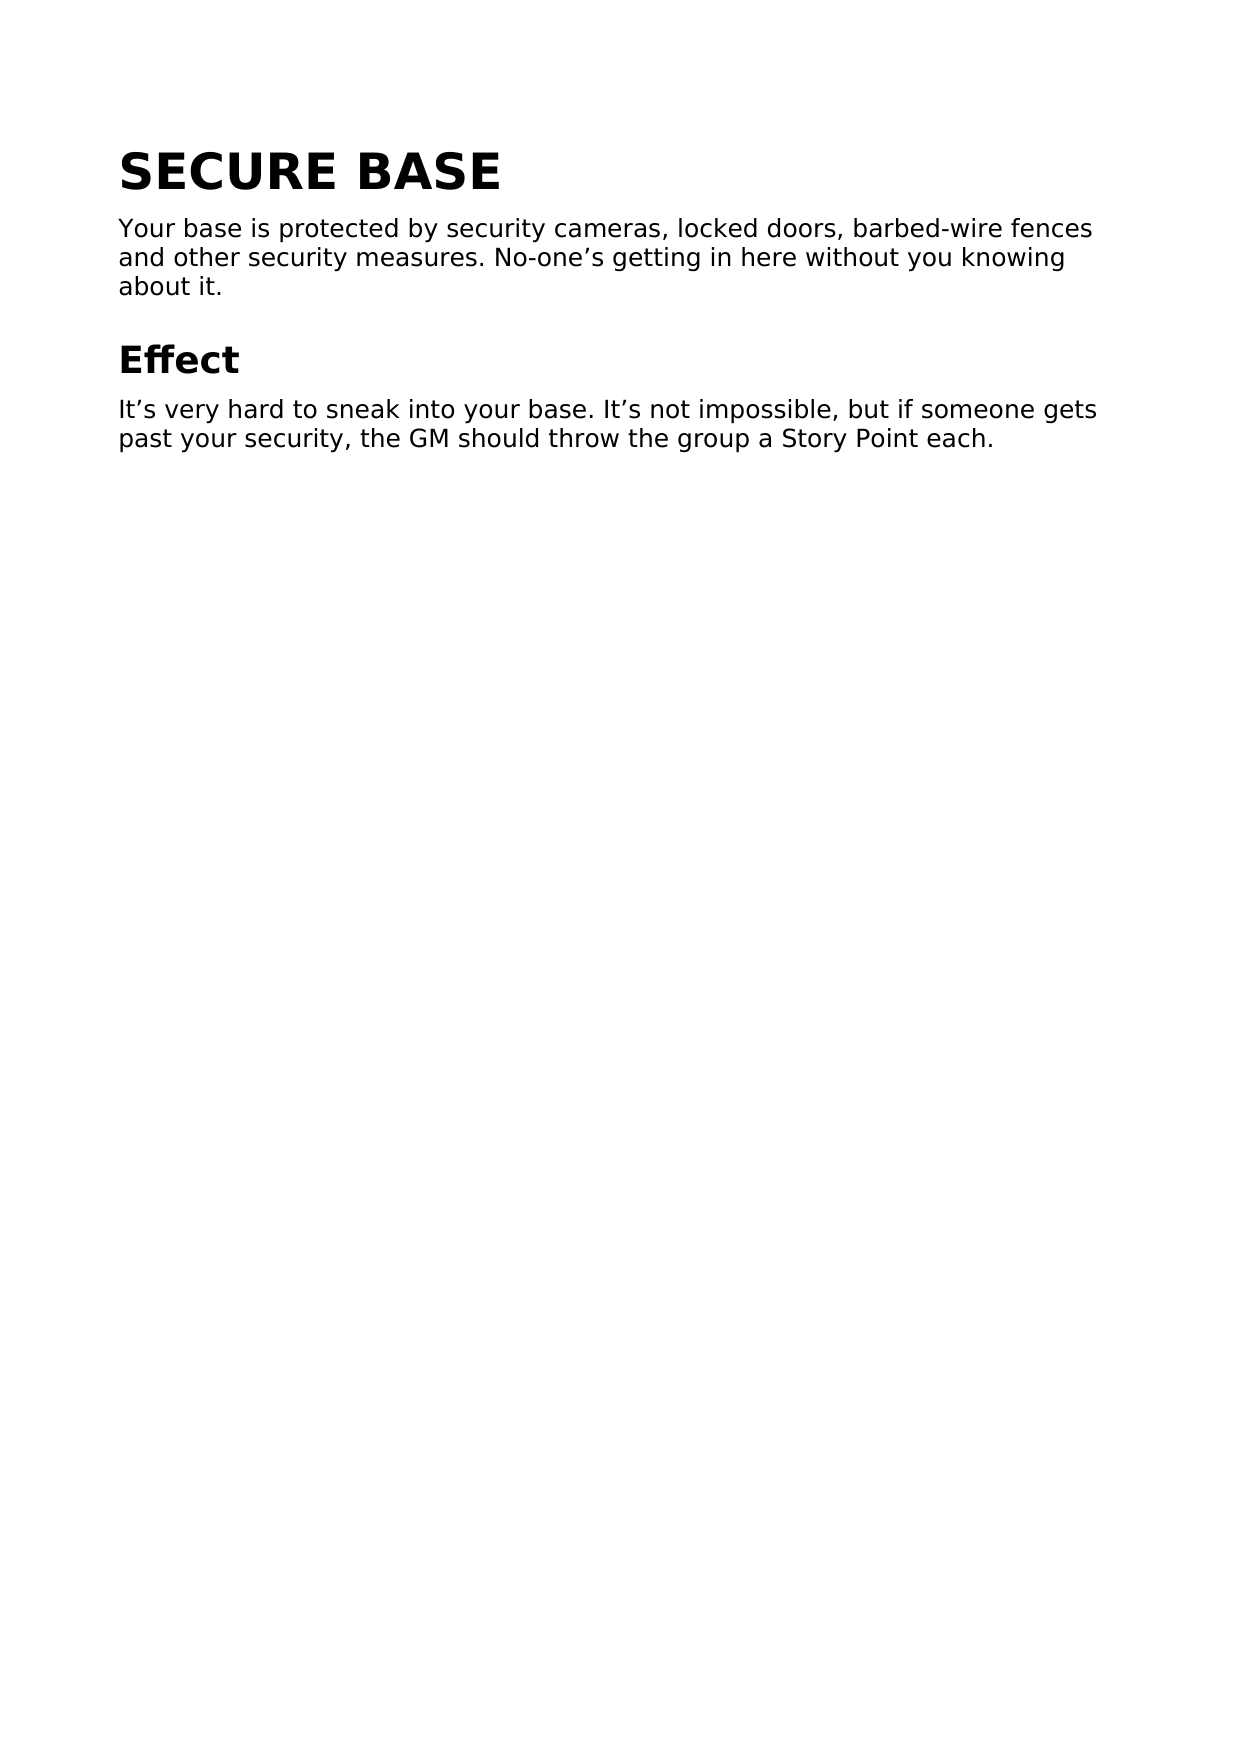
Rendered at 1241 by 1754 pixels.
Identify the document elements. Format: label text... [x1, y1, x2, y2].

subtitle SECURE BASE [118, 143, 1122, 201]
text It’s very hard to sneak into your base. It’s not impossible, but if someone gets past your security, the GM should throw the group a Story Point each. [118, 395, 1122, 453]
text Your base is protected by security cameras, locked doors, barbed-wire fences and other security measures. No-one’s getting in here without you knowing about it. [118, 214, 1122, 301]
subtitle Effect [118, 339, 1122, 382]
